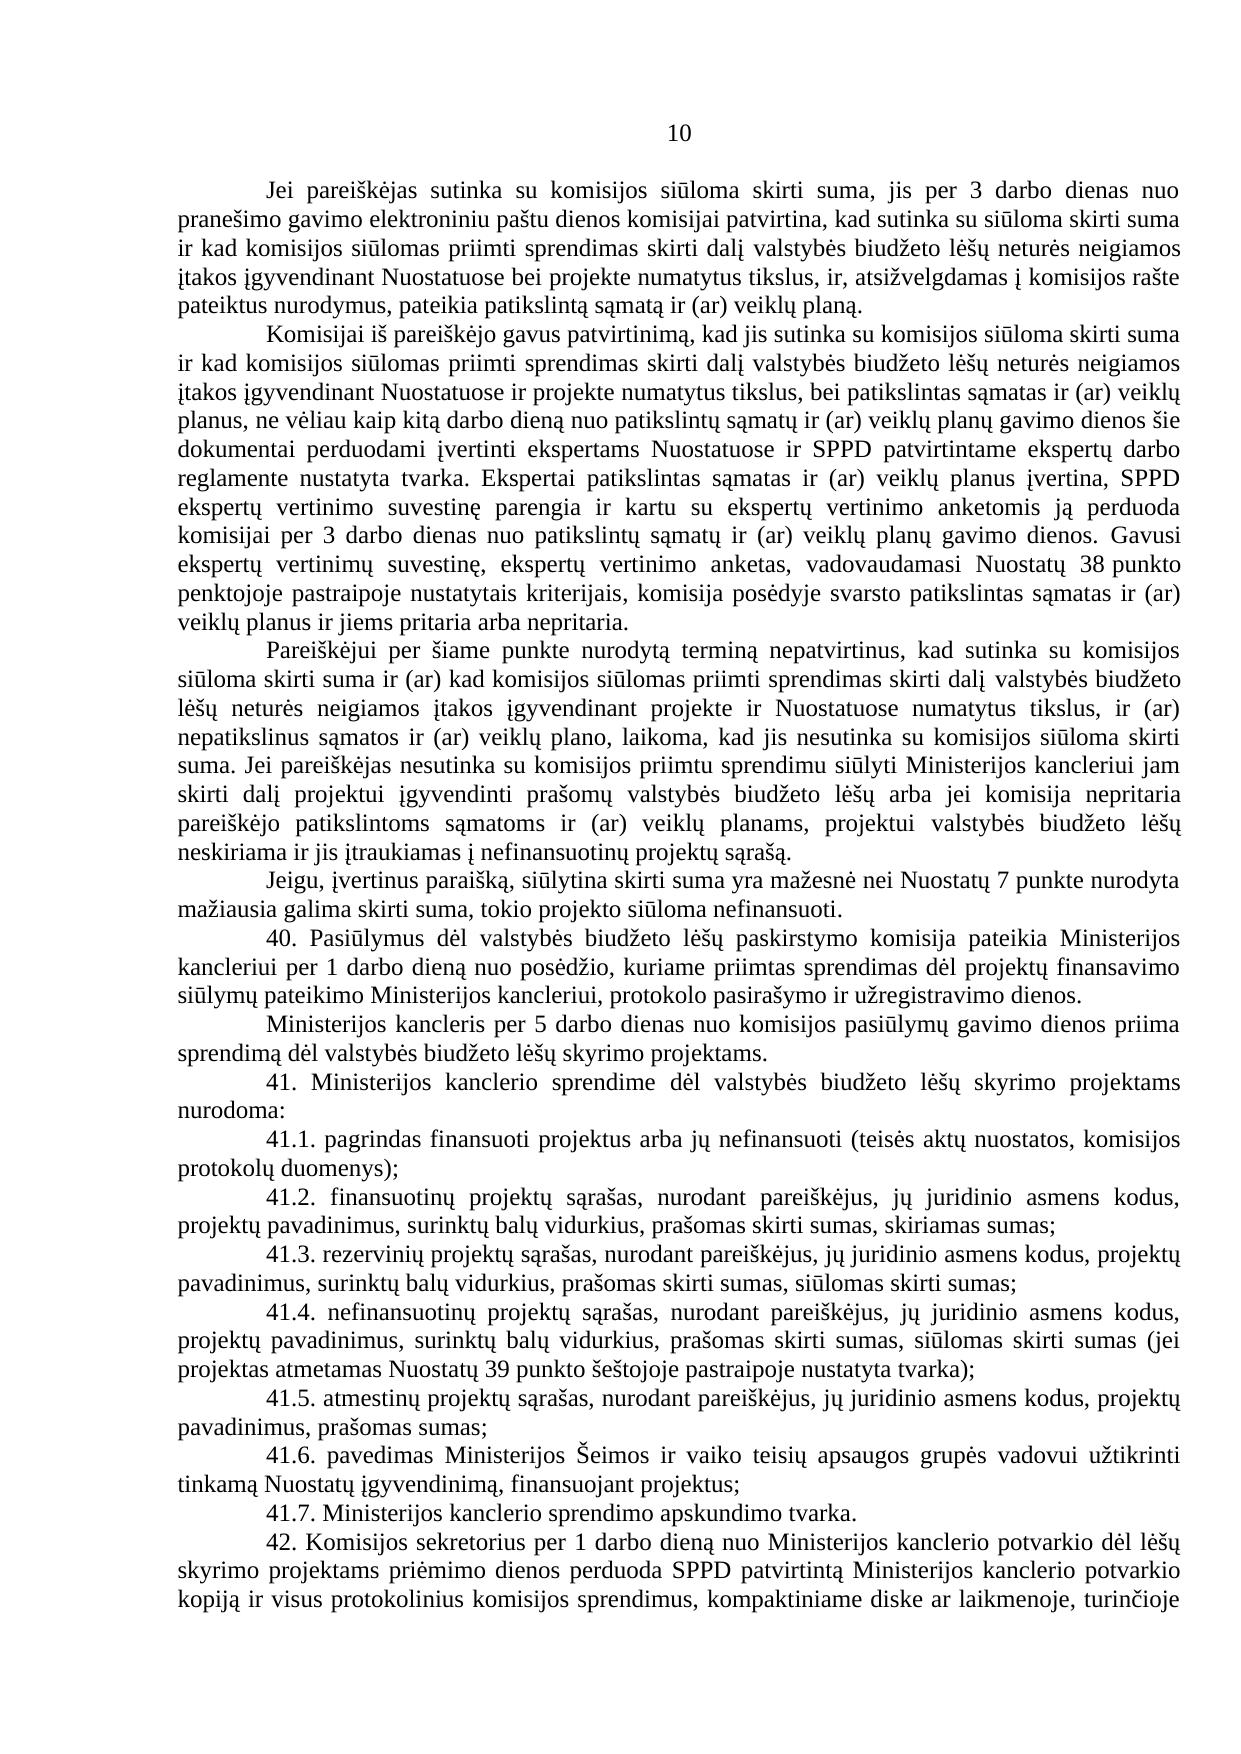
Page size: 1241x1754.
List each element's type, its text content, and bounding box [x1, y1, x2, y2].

text 41.4. nefinansuotinų projektų sąrašas, nurodant pareiškėjus, jų juridinio asmens kodus, projektų pavadinimus, surinktų balų vidurkius, prašomas skirti sumas, siūlomas skirti sumas (jei projektas atmetamas Nuostatų 39 punkto šeštojoje pastraipoje nustatyta tvarka); [177, 1297, 1181, 1383]
text 41. Ministerijos kanclerio sprendime dėl valstybės biudžeto lėšų skyrimo projektams nurodoma: [177, 1067, 1181, 1124]
text Ministerijos kancleris per 5 darbo dienas nuo komisijos pasiūlymų gavimo dienos priima sprendimą dėl valstybės biudžeto lėšų skyrimo projektams. [177, 1009, 1181, 1067]
text 41.1. pagrindas finansuoti projektus arba jų nefinansuoti (teisės aktų nuostatos, komisijos protokolų duomenys); [177, 1124, 1181, 1182]
text Pareiškėjui per šiame punkte nurodytą terminą nepatvirtinus, kad sutinka su komisijos siūloma skirti suma ir (ar) kad komisijos siūlomas priimti sprendimas skirti dalį valstybės biudžeto lėšų neturės neigiamos įtakos įgyvendinant projekte ir Nuostatuose numatytus tikslus, ir (ar) nepatikslinus sąmatos ir (ar) veiklų plano, laikoma, kad jis nesutinka su komisijos siūloma skirti suma. Jei pareiškėjas nesutinka su komisijos priimtu sprendimu siūlyti Ministerijos kancleriui jam skirti dalį projektui įgyvendinti prašomų valstybės biudžeto lėšų arba jei komisija nepritaria pareiškėjo patikslintoms sąmatoms ir (ar) veiklų planams, projektui valstybės biudžeto lėšų neskiriama ir jis įtraukiamas į nefinansuotinų projektų sąrašą. [177, 636, 1181, 866]
text 42. Komisijos sekretorius per 1 darbo dieną nuo Ministerijos kanclerio potvarkio dėl lėšų skyrimo projektams priėmimo dienos perduoda SPPD patvirtintą Ministerijos kanclerio potvarkio kopiją ir visus protokolinius komisijos sprendimus, kompaktiniame diske ar laikmenoje, turinčioje [177, 1527, 1181, 1613]
text 41.7. Ministerijos kanclerio sprendimo apskundimo tvarka. [177, 1498, 1181, 1527]
text Jeigu, įvertinus paraišką, siūlytina skirti suma yra mažesnė nei Nuostatų 7 punkte nurodyta mažiausia galima skirti suma, tokio projekto siūloma nefinansuoti. [177, 866, 1181, 923]
text 41.3. rezervinių projektų sąrašas, nurodant pareiškėjus, jų juridinio asmens kodus, projektų pavadinimus, surinktų balų vidurkius, prašomas skirti sumas, siūlomas skirti sumas; [177, 1239, 1181, 1297]
text Jei pareiškėjas sutinka su komisijos siūloma skirti suma, jis per 3 darbo dienas nuo pranešimo gavimo elektroniniu paštu dienos komisijai patvirtina, kad sutinka su siūloma skirti suma ir kad komisijos siūlomas priimti sprendimas skirti dalį valstybės biudžeto lėšų neturės neigiamos įtakos įgyvendinant Nuostatuose bei projekte numatytus tikslus, ir, atsižvelgdamas į komisijos rašte pateiktus nurodymus, pateikia patikslintą sąmatą ir (ar) veiklų planą. [177, 176, 1181, 319]
text 41.5. atmestinų projektų sąrašas, nurodant pareiškėjus, jų juridinio asmens kodus, projektų pavadinimus, prašomas sumas; [177, 1383, 1181, 1441]
text 41.2. finansuotinų projektų sąrašas, nurodant pareiškėjus, jų juridinio asmens kodus, projektų pavadinimus, surinktų balų vidurkius, prašomas skirti sumas, skiriamas sumas; [177, 1182, 1181, 1239]
text 40. Pasiūlymus dėl valstybės biudžeto lėšų paskirstymo komisija pateikia Ministerijos kancleriui per 1 darbo dieną nuo posėdžio, kuriame priimtas sprendimas dėl projektų finansavimo siūlymų pateikimo Ministerijos kancleriui, protokolo pasirašymo ir užregistravimo dienos. [177, 923, 1181, 1009]
text Komisijai iš pareiškėjo gavus patvirtinimą, kad jis sutinka su komisijos siūloma skirti suma ir kad komisijos siūlomas priimti sprendimas skirti dalį valstybės biudžeto lėšų neturės neigiamos įtakos įgyvendinant Nuostatuose ir projekte numatytus tikslus, bei patikslintas sąmatas ir (ar) veiklų planus, ne vėliau kaip kitą darbo dieną nuo patikslintų sąmatų ir (ar) veiklų planų gavimo dienos šie dokumentai perduodami įvertinti ekspertams Nuostatuose ir SPPD patvirtintame ekspertų darbo reglamente nustatyta tvarka. Ekspertai patikslintas sąmatas ir (ar) veiklų planus įvertina, SPPD ekspertų vertinimo suvestinę parengia ir kartu su ekspertų vertinimo anketomis ją perduoda komisijai per 3 darbo dienas nuo patikslintų sąmatų ir (ar) veiklų planų gavimo dienos. Gavusi ekspertų vertinimų suvestinę, ekspertų vertinimo anketas, vadovaudamasi Nuostatų 38 punkto penktojoje pastraipoje nustatytais kriterijais, komisija posėdyje svarsto patikslintas sąmatas ir (ar) veiklų planus ir jiems pritaria arba nepritaria. [177, 319, 1181, 636]
text 41.6. pavedimas Ministerijos Šeimos ir vaiko teisių apsaugos grupės vadovui užtikrinti tinkamą Nuostatų įgyvendinimą, finansuojant projektus; [177, 1441, 1181, 1498]
